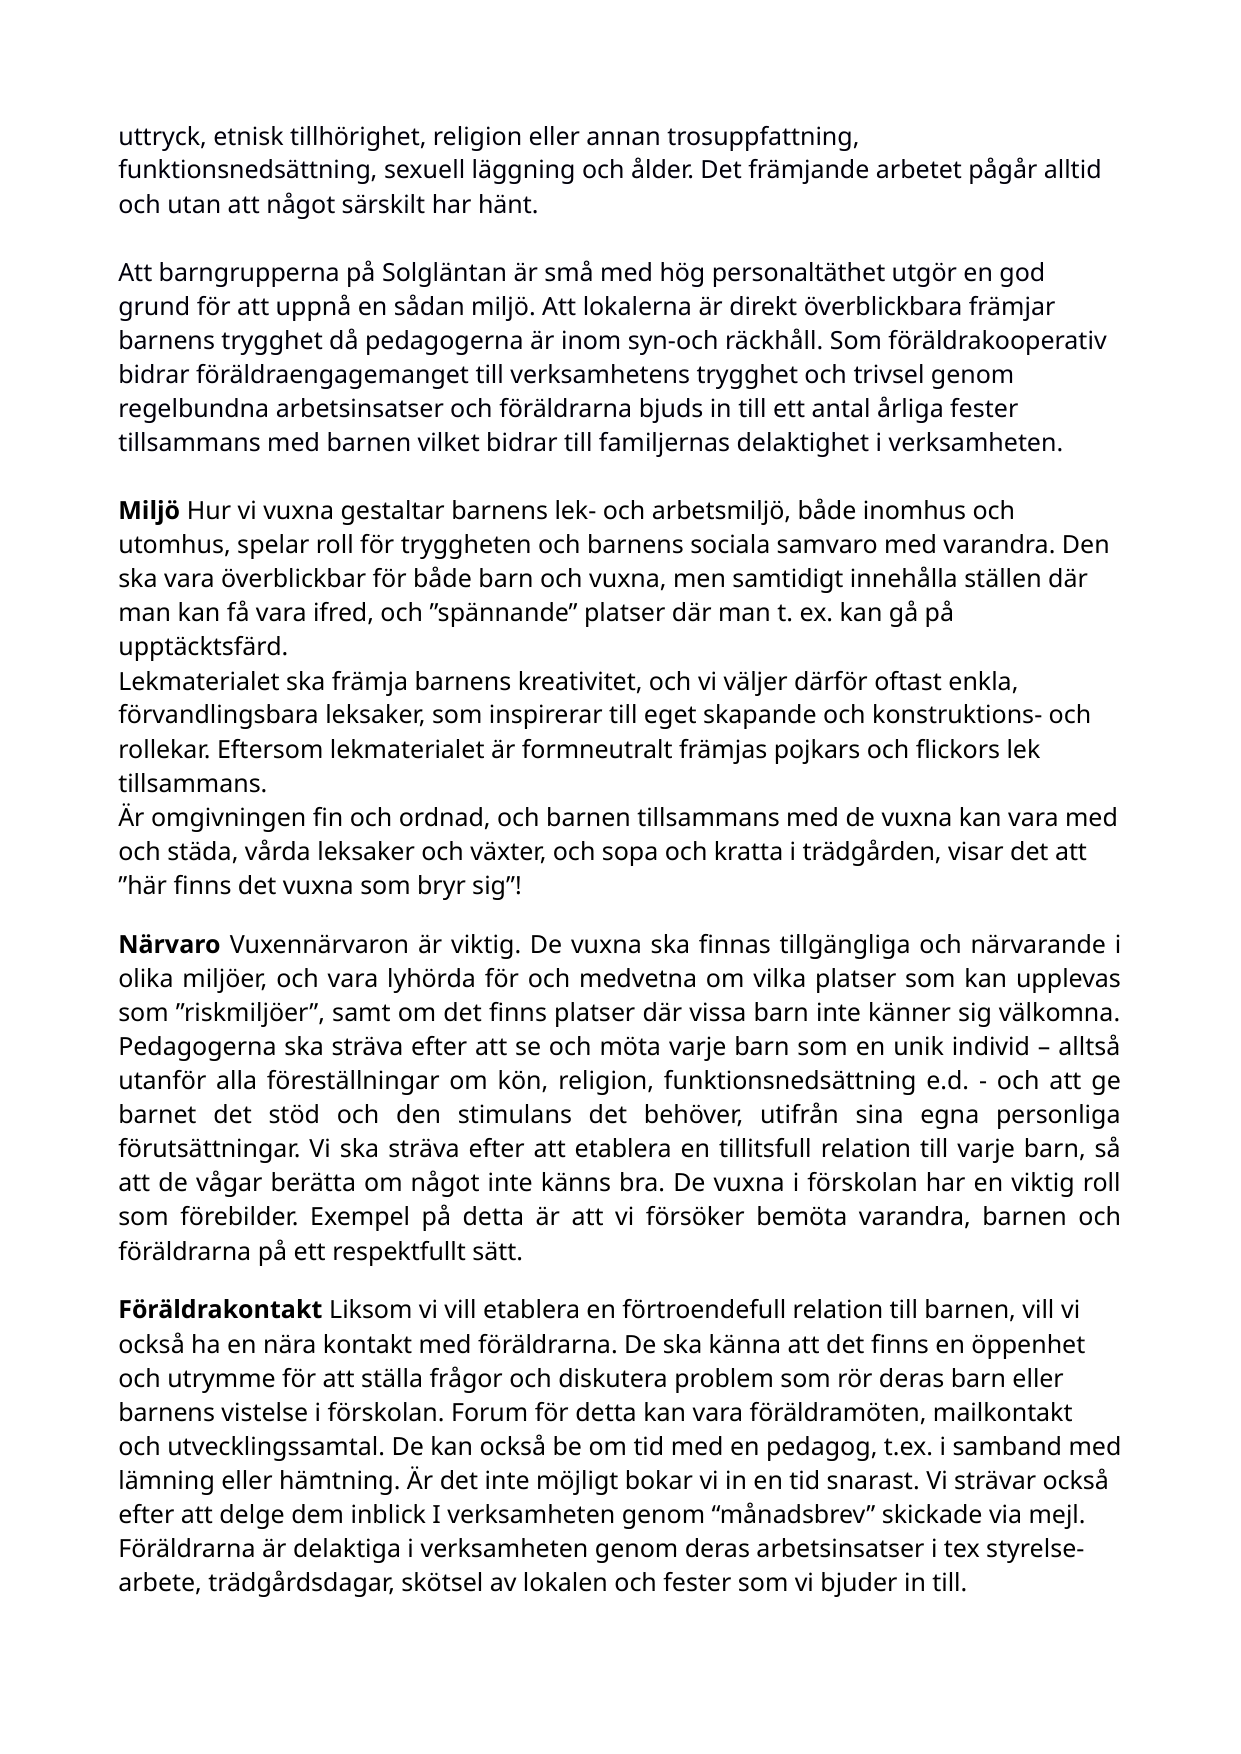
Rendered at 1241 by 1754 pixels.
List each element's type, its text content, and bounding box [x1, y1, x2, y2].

text Föräldrakontakt Liksom vi vill etablera en förtroendefull relation till barnen, vill vi också ha en nära kontakt med föräldrarna. De ska känna att det finns en öppenhet och utrymme för att ställa frågor och diskutera problem som rör deras barn eller barnens vistelse i förskolan. Forum för detta kan vara föräldramöten, mailkontakt och utvecklingssamtal. De kan också be om tid med en pedagog, t.ex. i samband med lämning eller hämtning. Är det inte möjligt bokar vi in en tid snarast. Vi strävar också efter att delge dem inblick I verksamheten genom “månadsbrev” skickade via mejl. Föräldrarna är delaktiga i verksamheten genom deras arbetsinsatser i tex styrelse-arbete, trädgårdsdagar, skötsel av lokalen och fester som vi bjuder in till. [118, 1292, 1122, 1599]
text Miljö Hur vi vuxna gestaltar barnens lek- och arbetsmiljö, både inomhus och utomhus, spelar roll för tryggheten och barnens sociala samvaro med varandra. Den ska vara överblickbar för både barn och vuxna, men samtidigt innehålla ställen där man kan få vara ifred, och ”spännande” platser där man t. ex. kan gå på upptäcktsfärd. Lekmaterialet ska främja barnens kreativitet, och vi väljer därför oftast enkla, förvandlingsbara leksaker, som inspirerar till eget skapande och konstruktions- och rollekar. Eftersom lekmaterialet är formneutralt främjas pojkars och flickors lek tillsammans. Är omgivningen fin och ordnad, och barnen tillsammans med de vuxna kan vara med och städa, vårda leksaker och växter, och sopa och kratta i trädgården, visar det att ”här finns det vuxna som bryr sig”! [118, 493, 1122, 902]
text Närvaro Vuxennärvaron är viktig. De vuxna ska finnas tillgängliga och närvarande i olika miljöer, och vara lyhörda för och medvetna om vilka platser som kan upplevas som ”riskmiljöer”, samt om det finns platser där vissa barn inte känner sig välkomna. Pedagogerna ska sträva efter att se och möta varje barn som en unik individ – alltså utanför alla föreställningar om kön, religion, funktionsnedsättning e.d. - och att ge barnet det stöd och den stimulans det behöver, utifrån sina egna personliga förutsättningar. Vi ska sträva efter att etablera en tillitsfull relation till varje barn, så att de vågar berätta om något inte känns bra. De vuxna i förskolan har en viktig roll som förebilder. Exempel på detta är att vi försöker bemöta varandra, barnen och föräldrarna på ett respektfullt sätt. [118, 927, 1122, 1267]
text Att barngrupperna på Solgläntan är små med hög personaltäthet utgör en god grund för att uppnå en sådan miljö. Att lokalerna är direkt överblickbara främjar barnens trygghet då pedagogerna är inom syn-och räckhåll. Som föräldrakooperativ bidrar föräldraengagemanget till verksamhetens trygghet och trivsel genom regelbundna arbetsinsatser och föräldrarna bjuds in till ett antal årliga fester tillsammans med barnen vilket bidrar till familjernas delaktighet i verksamheten. [118, 254, 1122, 459]
text uttryck, etnisk tillhörighet, religion eller annan trosuppfattning, funktionsnedsättning, sexuell läggning och ålder. Det främjande arbetet pågår alltid och utan att något särskilt har hänt. [118, 118, 1122, 220]
